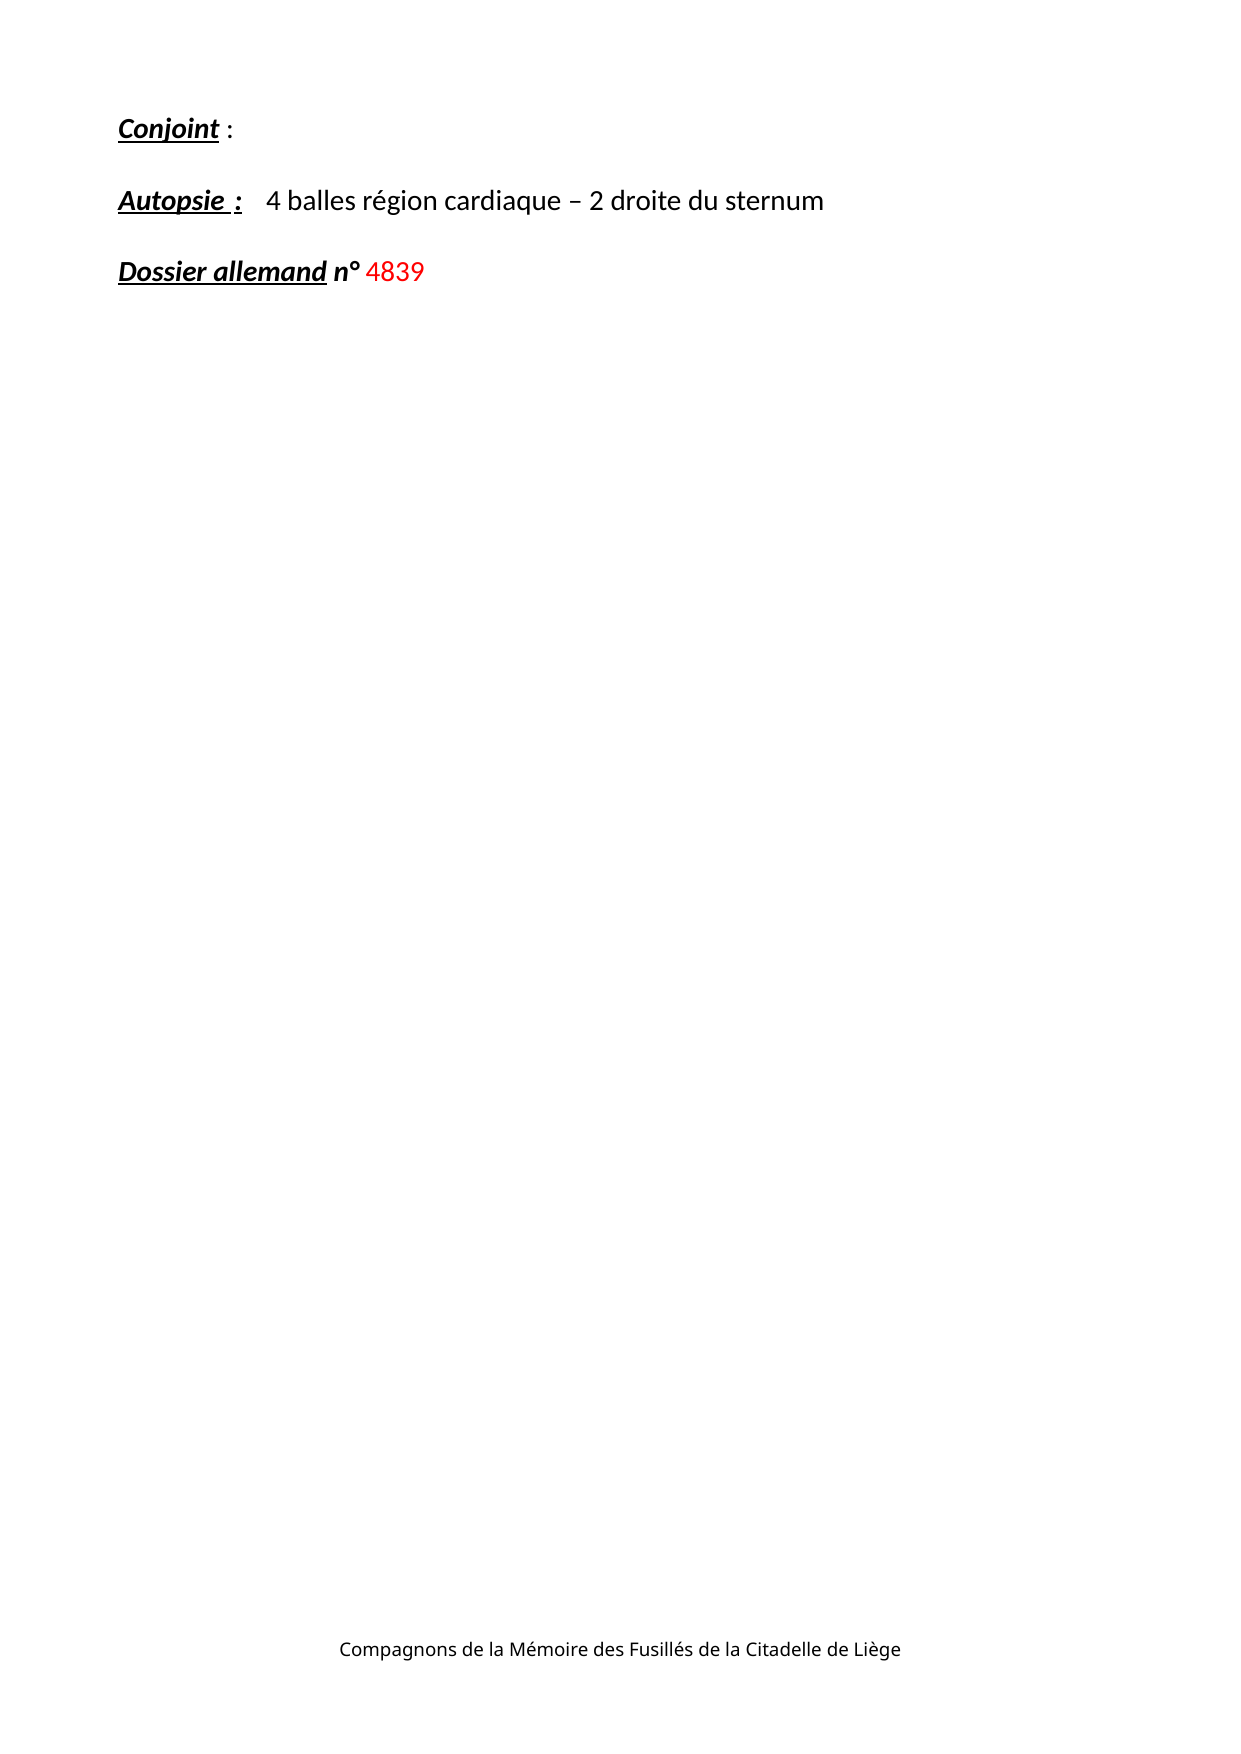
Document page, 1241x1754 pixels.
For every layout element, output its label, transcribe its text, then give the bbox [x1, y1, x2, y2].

text Autopsie : 4 balles région cardiaque – 2 droite du sternum [118, 182, 1122, 217]
text Dossier allemand n° 4839 [118, 253, 1122, 289]
text Conjoint : [118, 111, 1122, 146]
